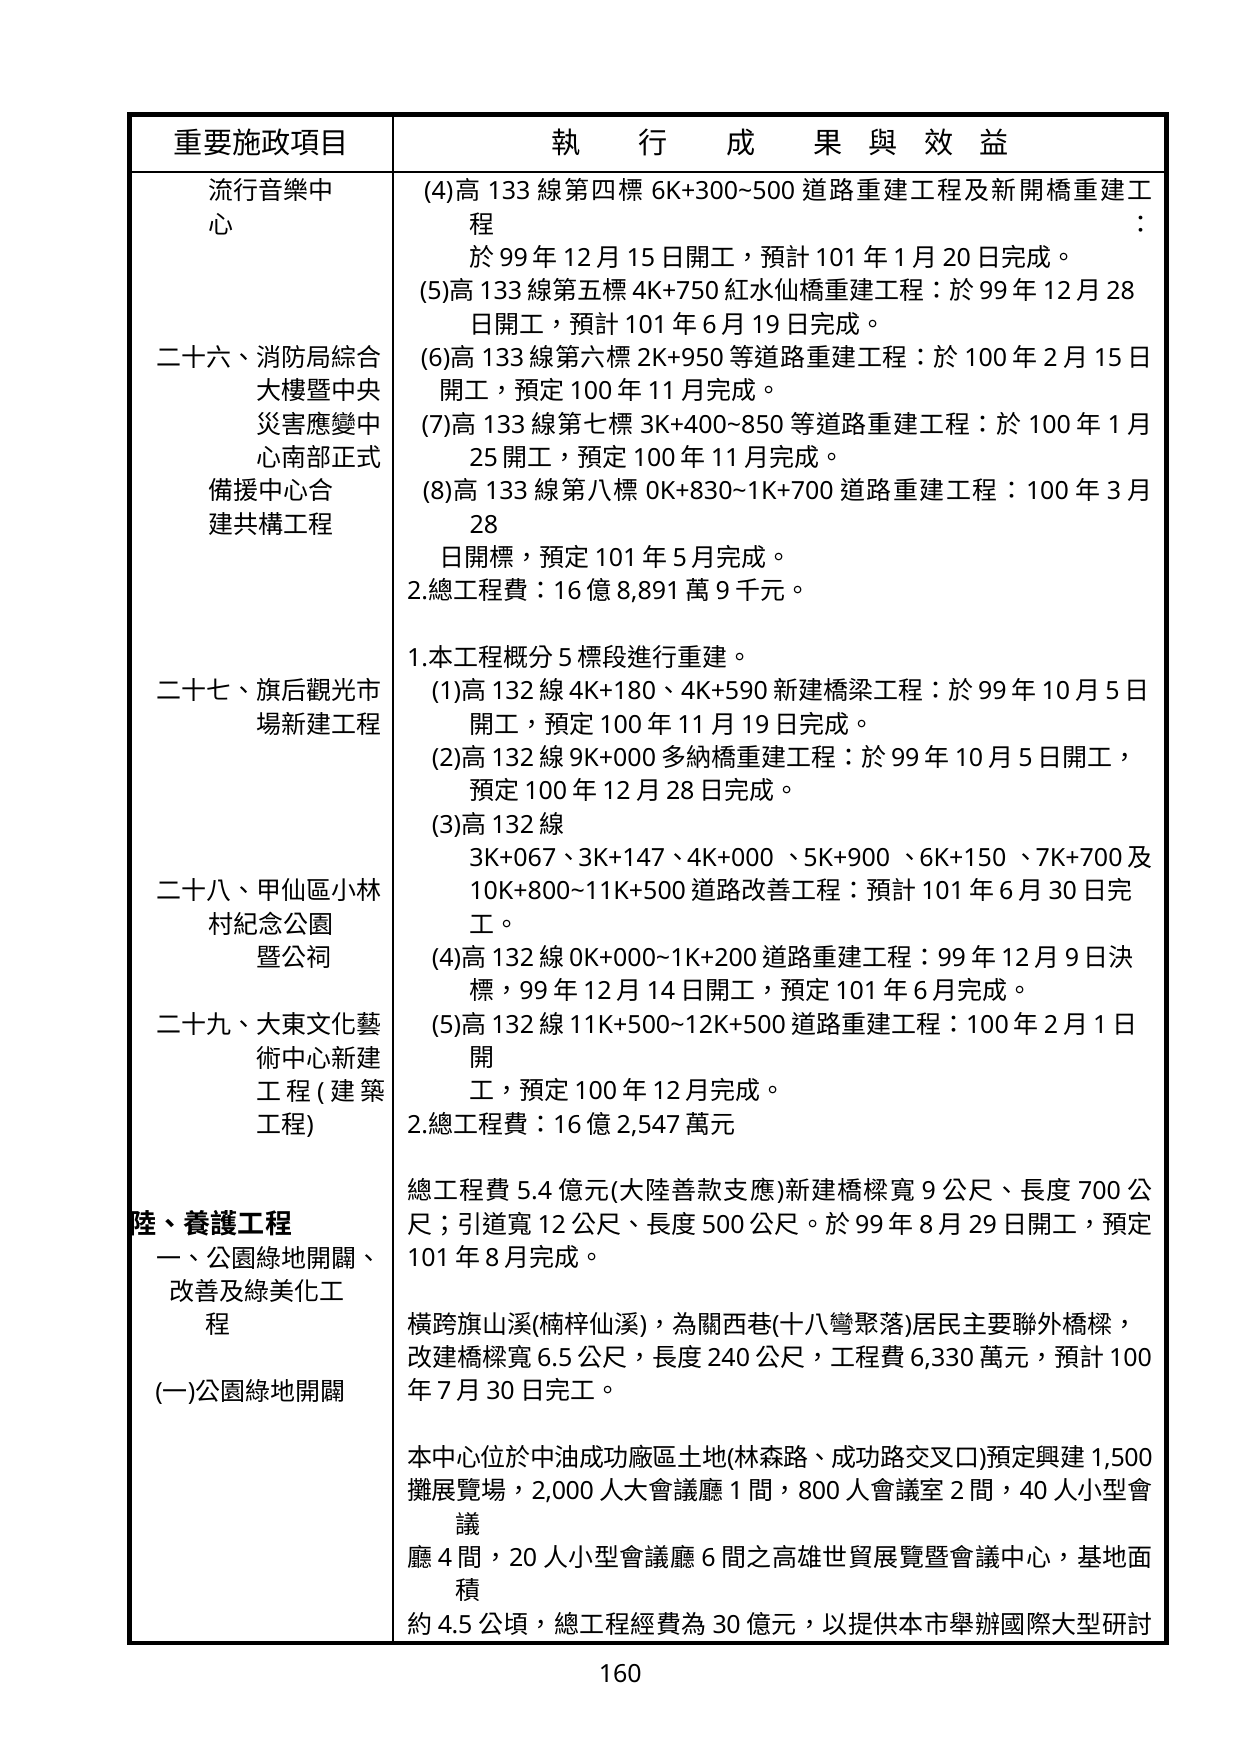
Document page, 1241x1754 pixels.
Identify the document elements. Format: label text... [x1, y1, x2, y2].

table_header 執 行 成 果 與 效 益 [394, 117, 1164, 171]
table_cell 流行音樂中 心 二十六、消防局綜合 大樓暨中央 災害應變中 心南部正式 備援中心合 建共構工程 二十七、旗后觀光市 場新建工程 二十八、甲仙區小林 村紀念公園 暨公祠 二十九、大東文化藝 術中心新建 工程(建築工程) 陸、養護工程 一、公園綠地開闢、 改善及綠美化工 程 (一)公園綠地開闢 [132, 173, 392, 1641]
table_cell (4)高133線第四標6K+300~500道路重建工程及新開橋重建工程： 於99年12月15日開工，預計101年1月20日完成。 (5)高133線第五標4K+750紅水仙橋重建工程：於99年12月28 日開工，預計101年6月19日完成。 (6)高133線第六標2K+950等道路重建工程：於100年2月15日 開工，預定100年11月完成。 (7)高133線第七標3K+400~850等道路重建工程：於100年1月 25開工，預定100年11月完成。 (8)高133線第八標0K+830~1K+700道路重建工程：100年3月28 日開標，預定101年5月完成。 2.總工程費：16億8,891萬9千元。 1.本工程概分5標段進行重建。 (1)高132線4K+180、4K+590新建橋梁工程：於99年10月5日開工，預定100年11月19日完成。 (2)高132線9K+000多納橋重建工程：於99年10月5日開工，預定100年12月28日完成。 (3)高132線3K+067、3K+147、4K+000、5K+900、6K+150、7K+700及10K+800~11K+500道路改善工程：預計101年6月30日完工。 (4)高132線0K+000~1K+200道路重建工程：99年12月9日決標，99年12月14日開工，預定101年6月完成。 (5)高132線11K+500~12K+500道路重建工程：100年2月1日開 工，預定100年12月完成。 2.總工程費：16億2,547萬元 總工程費5.4億元(大陸善款支應)新建橋樑寬9公尺、長度700公 尺；引道寬12公尺、長度500公尺。於99年8月29日開工，預定 101年8月完成。 橫跨旗山溪(楠梓仙溪)，為關西巷(十八彎聚落)居民主要聯外橋樑， 改建橋樑寬6.5公尺，長度240公尺，工程費6,330萬元，預計100 年7月30日完工。 本中心位於中油成功廠區土地(林森路、成功路交叉口)預定興建1,500 攤展覽場，2,000人大會議廳1間，800人會議室2間，40人小型會議 廳4間，20人小型會議廳6間之高雄世貿展覽暨會議中心，基地面積 約4.5公頃，總工程經費為30億元，以提供本市舉辦國際大型研討 [394, 173, 1164, 1641]
table_header 重要施政項目 [132, 117, 392, 171]
